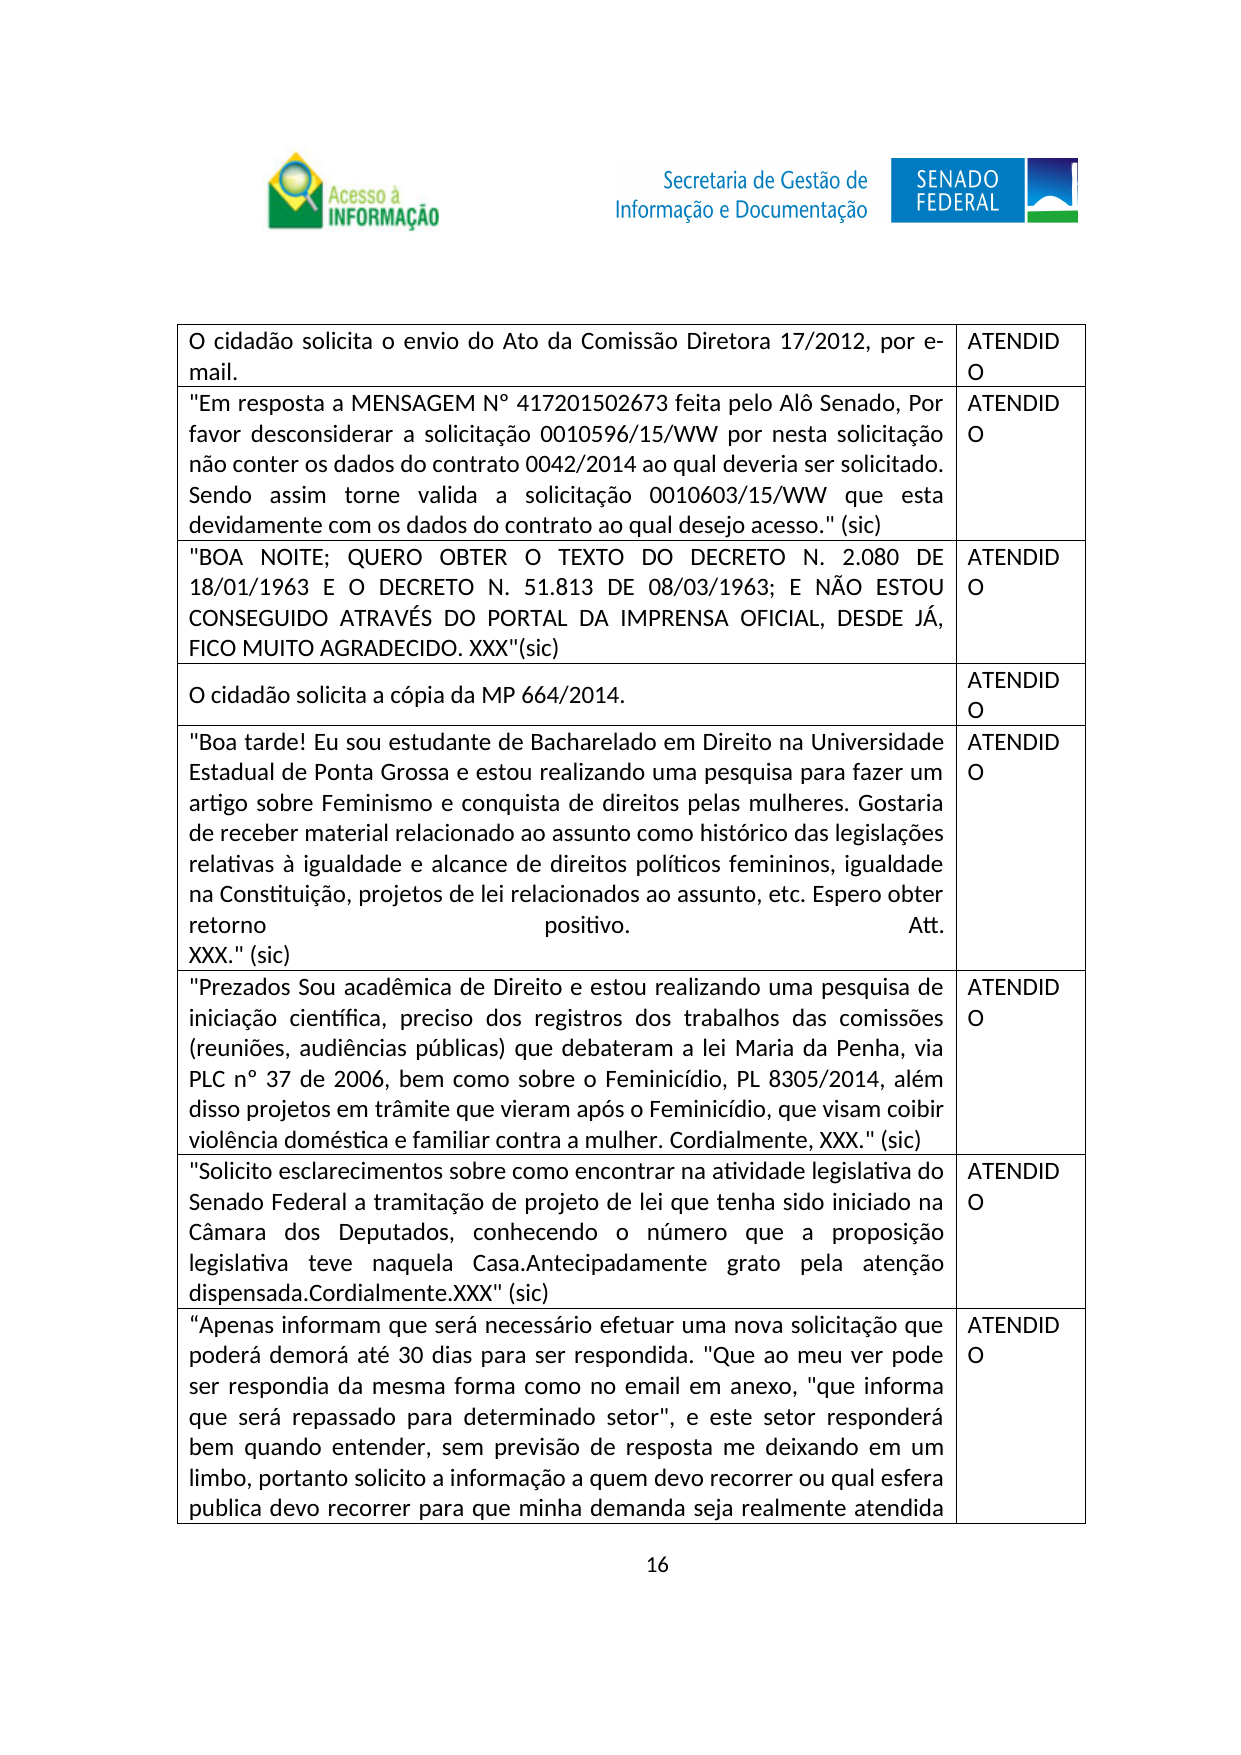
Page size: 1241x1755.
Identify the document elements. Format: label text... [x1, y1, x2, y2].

table_cell ATENDIDO [957, 664, 1085, 725]
table_cell ATENDIDO [957, 387, 1085, 540]
table_cell ATENDIDO [957, 1309, 1085, 1523]
table_cell ATENDIDO [957, 971, 1085, 1154]
table_cell "Boa tarde! Eu sou estudante de Bacharelado em Direito na Universidade Estadual de Ponta Grossa e estou realizando uma pesquisa para fazer um artigo sobre Feminismo e conquista de direitos pelas mulheres. Gostaria de receber material relacionado ao assunto como histórico das legislações relativas à igualdade e alcance de direitos políticos femininos, igualdade na Constituição, projetos de lei relacionados ao assunto, etc. Espero obter retorno positivo. Att. XXX." (sic) [178, 726, 956, 970]
table_cell "Solicito esclarecimentos sobre como encontrar na atividade legislativa do Senado Federal a tramitação de projeto de lei que tenha sido iniciado na Câmara dos Deputados, conhecendo o número que a proposição legislativa teve naquela Casa.Antecipadamente grato pela atenção dispensada.Cordialmente.XXX" (sic) [178, 1155, 956, 1308]
table_cell ATENDIDO [957, 1155, 1085, 1308]
table_cell "Prezados Sou acadêmica de Direito e estou realizando uma pesquisa de iniciação científica, preciso dos registros dos trabalhos das comissões (reuniões, audiências públicas) que debateram a lei Maria da Penha, via PLC nº 37 de 2006, bem como sobre o Feminicídio, PL 8305/2014, além disso projetos em trâmite que vieram após o Feminicídio, que visam coibir violência doméstica e familiar contra a mulher. Cordialmente, XXX." (sic) [178, 971, 956, 1154]
table_cell "BOA NOITE; QUERO OBTER O TEXTO DO DECRETO N. 2.080 DE 18/01/1963 E O DECRETO N. 51.813 DE 08/03/1963; E NÃO ESTOU CONSEGUIDO ATRAVÉS DO PORTAL DA IMPRENSA OFICIAL, DESDE JÁ, FICO MUITO AGRADECIDO. XXX"(sic) [178, 541, 956, 663]
table_cell "Em resposta a MENSAGEM Nº 417201502673 feita pelo Alô Senado, Por favor desconsiderar a solicitação 0010596/15/WW por nesta solicitação não conter os dados do contrato 0042/2014 ao qual deveria ser solicitado. Sendo assim torne valida a solicitação 0010603/15/WW que esta devidamente com os dados do contrato ao qual desejo acesso." (sic) [178, 387, 956, 540]
table_cell ATENDIDO [957, 325, 1085, 386]
table_cell O cidadão solicita a cópia da MP 664/2014. [178, 664, 956, 725]
table_cell ATENDIDO [957, 541, 1085, 663]
table_cell “Apenas informam que será necessário efetuar uma nova solicitação que poderá demorá até 30 dias para ser respondida. "Que ao meu ver pode ser respondia da mesma forma como no email em anexo, "que informa que será repassado para determinado setor", e este setor responderá bem quando entender, sem previsão de resposta me deixando em um limbo, portanto solicito a informação a quem devo recorrer ou qual esfera publica devo recorrer para que minha demanda seja realmente atendida [178, 1309, 956, 1523]
table_cell O cidadão solicita o envio do Ato da Comissão Diretora 17/2012, por e-mail. [178, 325, 956, 386]
table_cell ATENDIDO [957, 726, 1085, 970]
